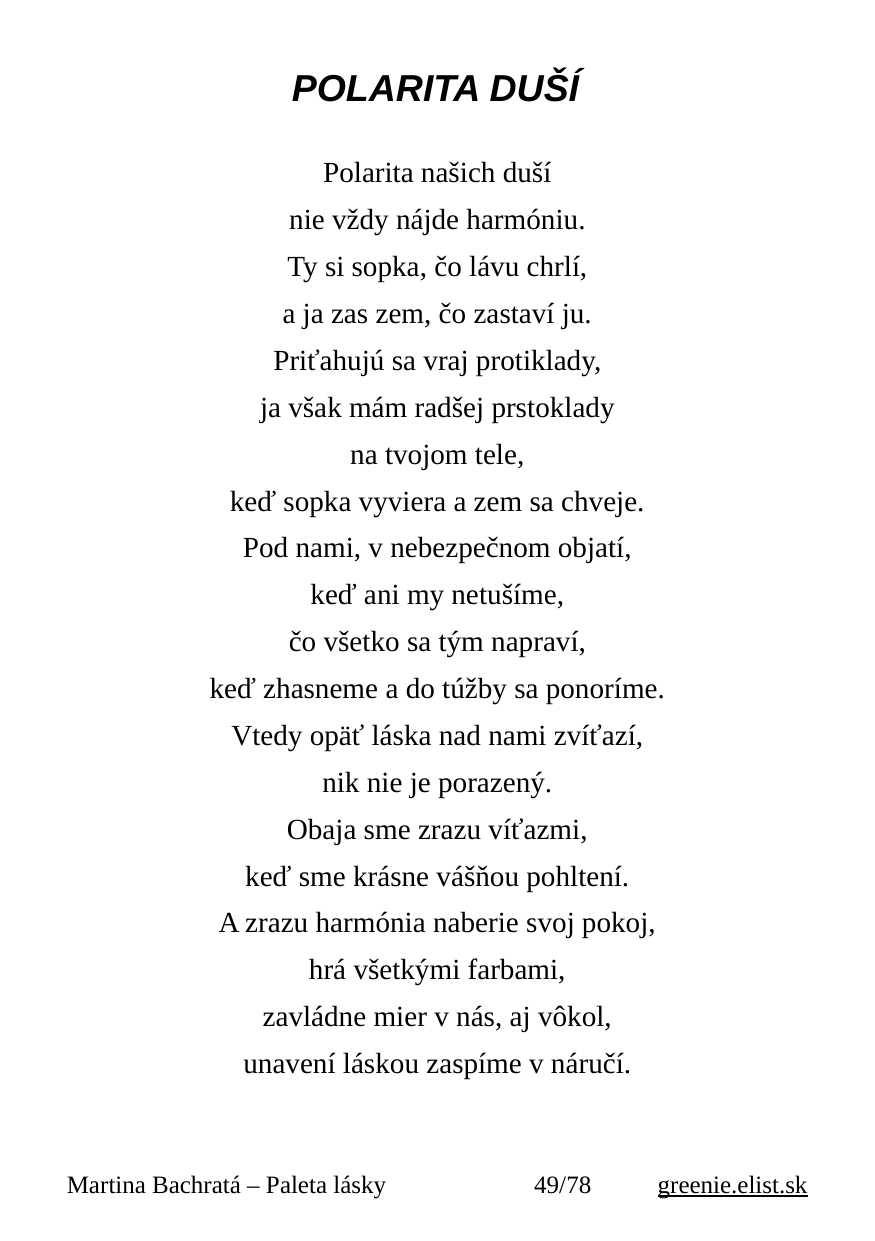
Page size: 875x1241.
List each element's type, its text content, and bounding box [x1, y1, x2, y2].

text zavládne mier v nás, aj vôkol, [41, 999, 833, 1033]
text keď sopka vyviera a zem sa chveje. [41, 484, 833, 517]
text čo všetko sa tým napraví, [41, 624, 833, 658]
text unavení láskou zaspíme v náručí. [41, 1046, 833, 1080]
text a ja zas zem, čo zastaví ju. [41, 296, 833, 330]
text ja však mám radšej prstoklady [41, 390, 833, 423]
text keď ani my netušíme, [41, 577, 833, 611]
text Polarita našich duší [41, 156, 833, 189]
text keď zhasneme a do túžby sa ponoríme. [41, 671, 833, 705]
subtitle POLARITA DUŠÍ [41, 66, 833, 109]
text nik nie je porazený. [41, 765, 833, 798]
text Priťahujú sa vraj protiklady, [41, 343, 833, 377]
text Vtedy opäť láska nad nami zvíťazí, [41, 718, 833, 752]
text nie vždy nájde harmóniu. [41, 202, 833, 236]
text keď sme krásne vášňou pohltení. [41, 859, 833, 892]
text Obaja sme zrazu víťazmi, [41, 812, 833, 845]
text A zrazu harmónia naberie svoj pokoj, [41, 906, 833, 939]
text na tvojom tele, [41, 437, 833, 470]
text Ty si sopka, čo lávu chrlí, [41, 249, 833, 283]
text hrá všetkými farbami, [41, 952, 833, 986]
text Pod nami, v nebezpečnom objatí, [41, 531, 833, 564]
